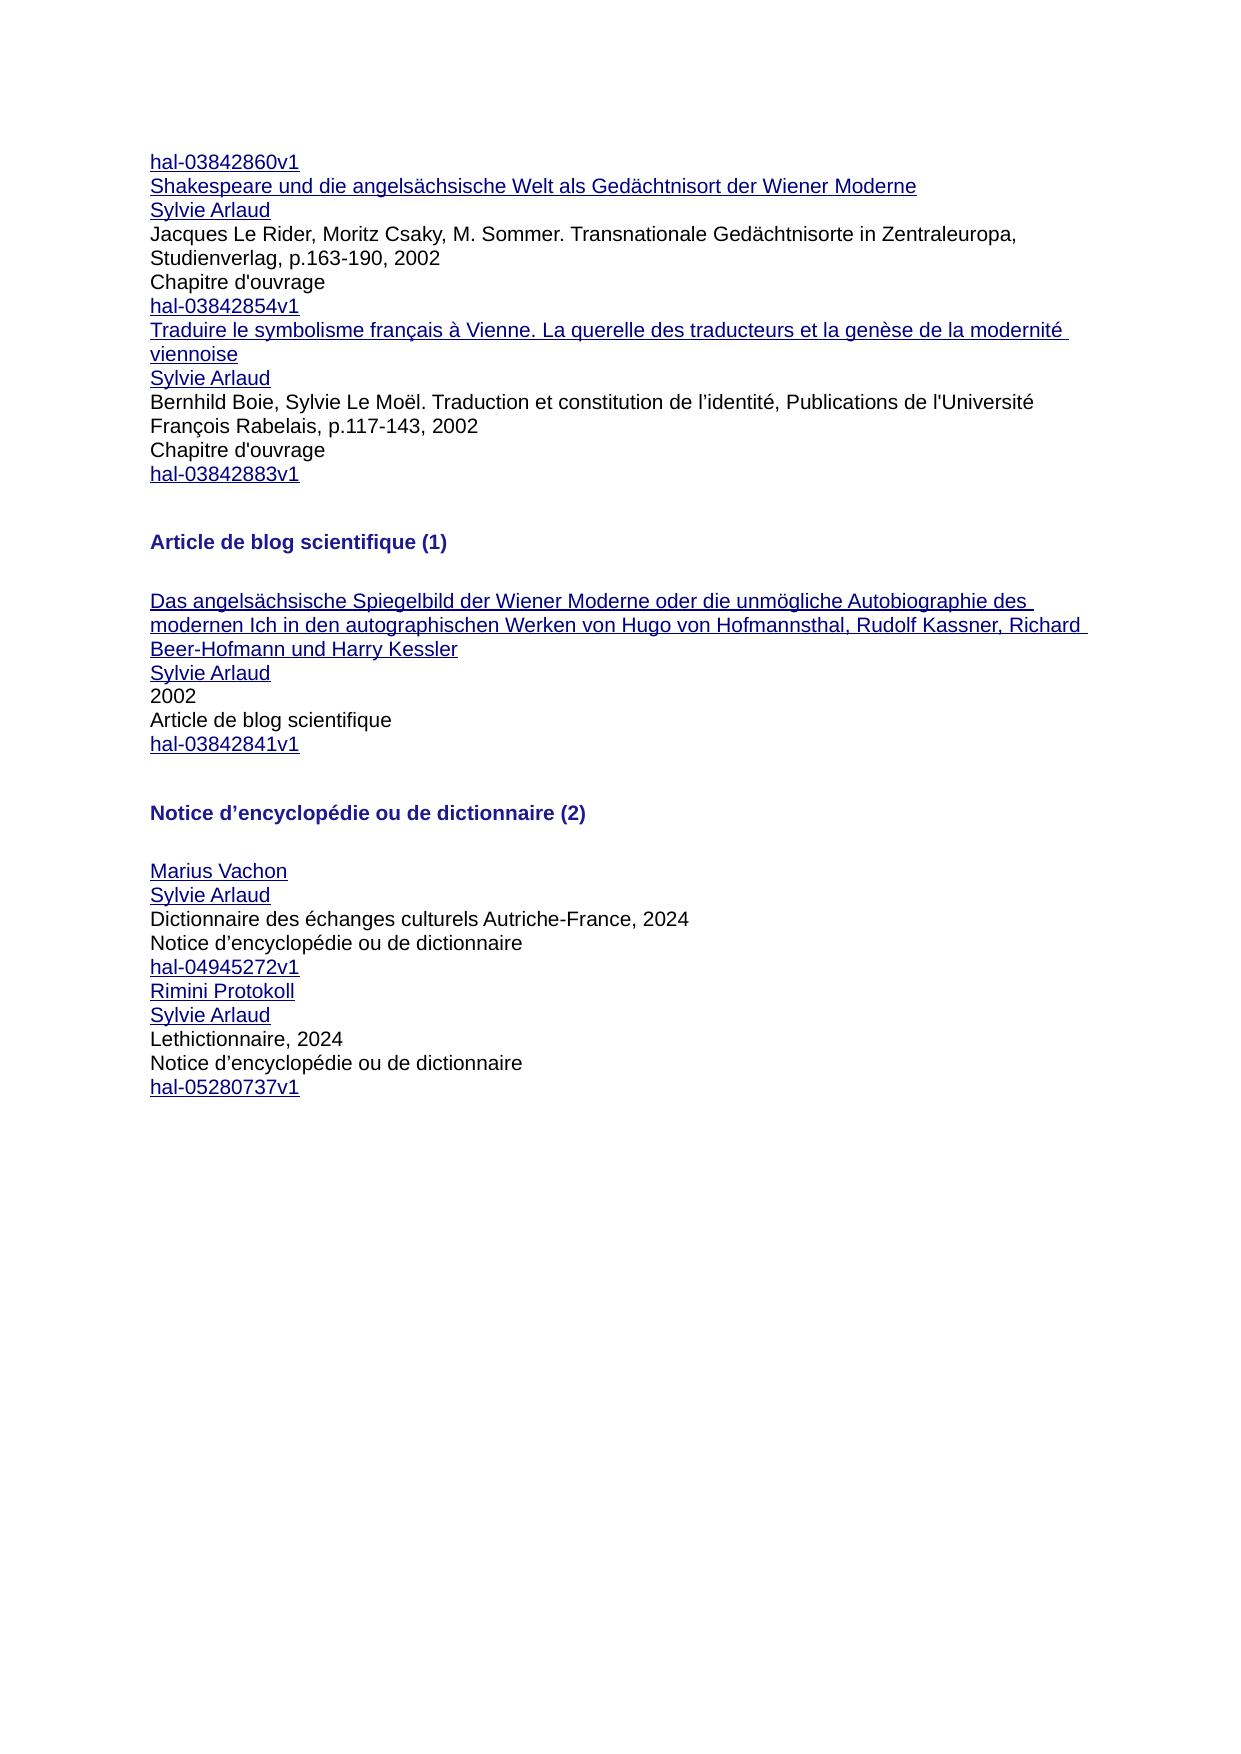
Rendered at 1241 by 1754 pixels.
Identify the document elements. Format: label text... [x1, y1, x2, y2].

table_cell Shakespeare und die angelsächsische Welt als Gedächtnisort der Wiener Moderne Sylvie Arlaud Jacques Le Rider, Moritz Csaky, M. Sommer. Transnationale Gedächtnisorte in Zentraleuropa, Studienverlag, p.163-190, 2002 Chapitre d'ouvrage hal-03842854v1 [150, 174, 1090, 318]
table_cell Traduire le symbolisme français à Vienne. La querelle des traducteurs et la genèse de la modernité viennoise Sylvie Arlaud Bernhild Boie, Sylvie Le Moël. Traduction et constitution de l’identité, Publications de l'Université François Rabelais, p.117-143, 2002 Chapitre d'ouvrage hal-03842883v1 [150, 318, 1090, 485]
table_cell Rimini Protokoll Sylvie Arlaud Lethictionnaire, 2024 Notice d’encyclopédie ou de dictionnaire hal-05280737v1 [150, 979, 1090, 1099]
table_cell hal-03842860v1 [150, 150, 1090, 174]
table_header Marius Vachon Sylvie Arlaud Dictionnaire des échanges culturels Autriche-France, 2024 Notice d’encyclopédie ou de dictionnaire hal-04945272v1 [150, 859, 1090, 979]
table_header Das angelsächsische Spiegelbild der Wiener Moderne oder die unmögliche Autobiographie des modernen Ich in den autographischen Werken von Hugo von Hofmannsthal, Rudolf Kassner, Richard Beer-Hofmann und Harry Kessler Sylvie Arlaud 2002 Article de blog scientifique hal-03842841v1 [150, 589, 1090, 756]
subtitle Article de blog scientifique (1) [150, 530, 1090, 554]
subtitle Notice d’encyclopédie ou de dictionnaire (2) [150, 801, 1090, 825]
